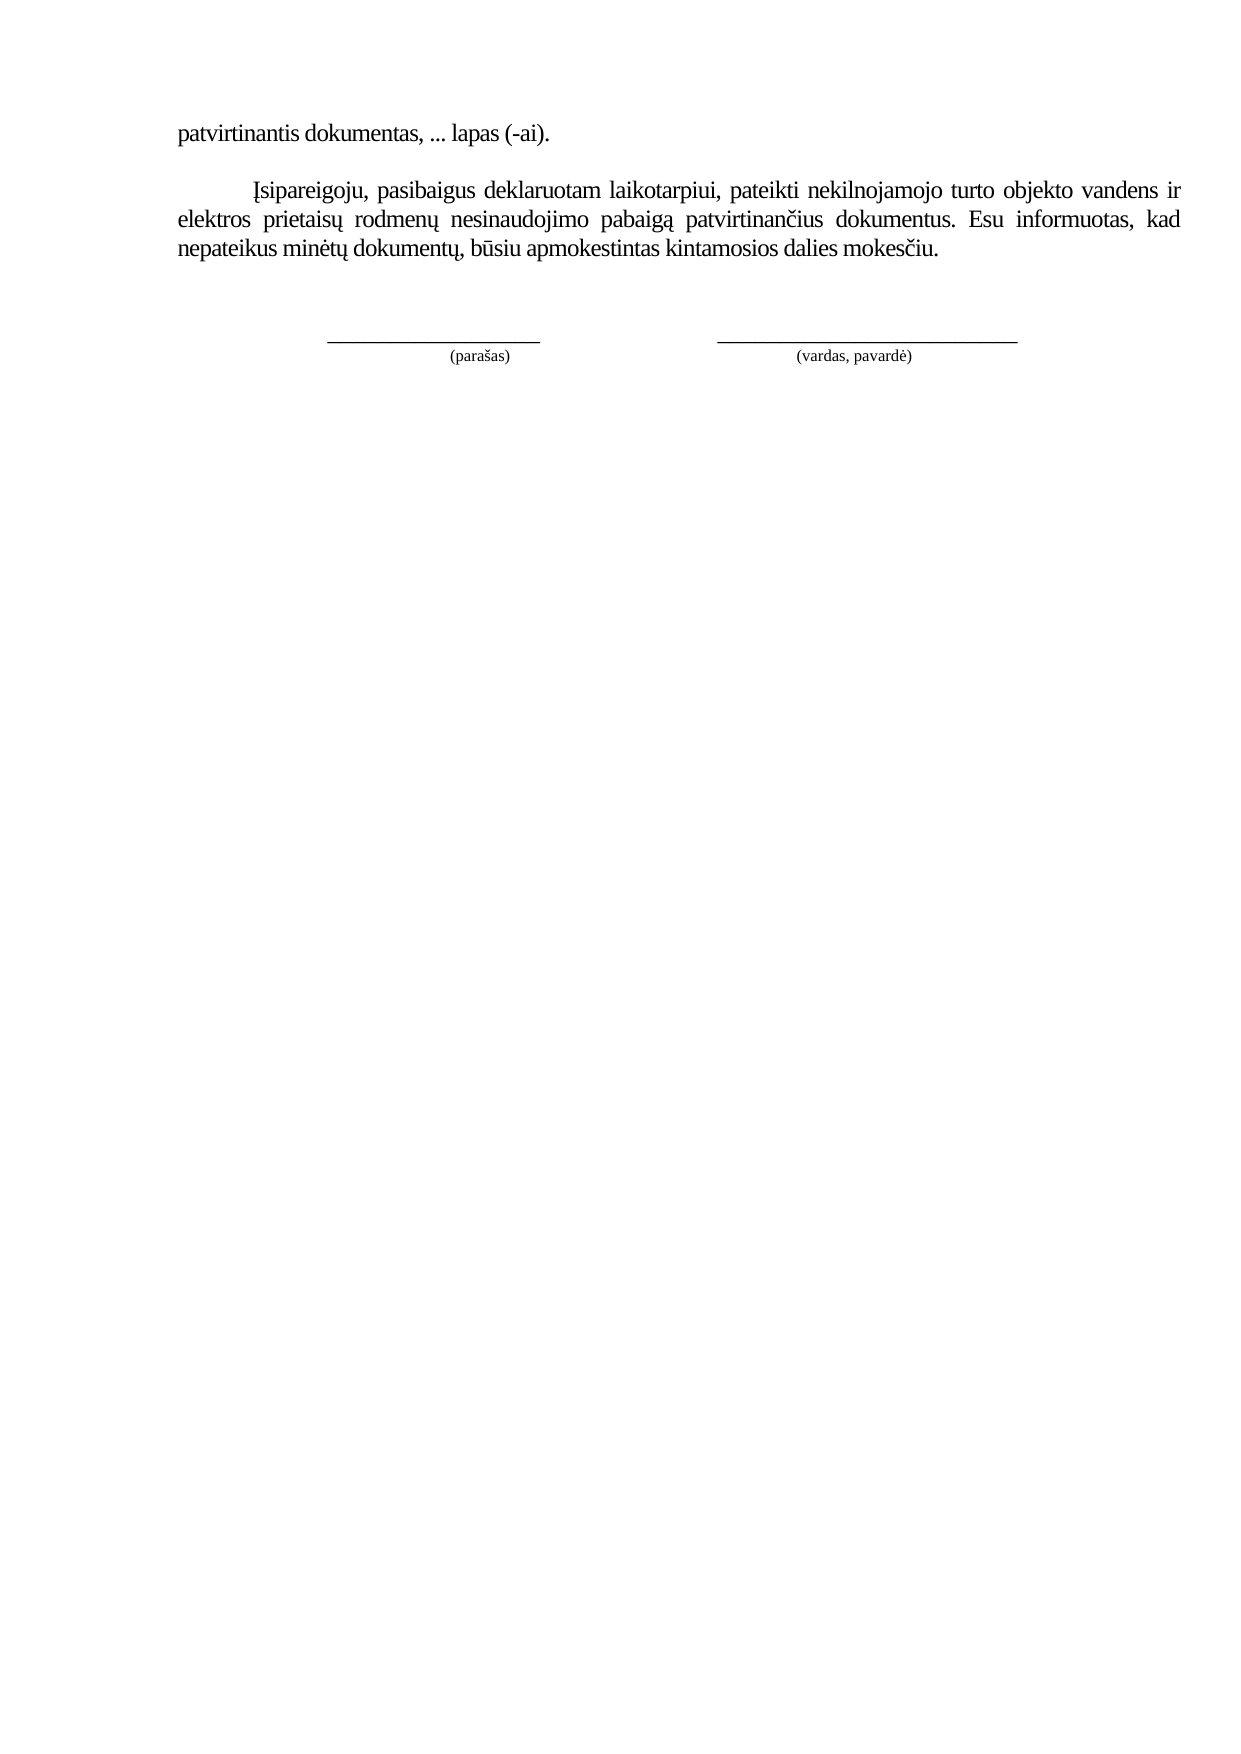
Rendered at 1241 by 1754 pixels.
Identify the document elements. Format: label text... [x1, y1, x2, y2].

text _________________ ________________________ [177, 317, 1181, 346]
text patvirtinantis dokumentas, ... lapas (-ai). [177, 118, 1181, 147]
text (parašas) (vardas, pavardė) [177, 346, 1181, 374]
text Įsipareigoju, pasibaigus deklaruotam laikotarpiui, pateikti nekilnojamojo turto objekto vandens ir elektros prietaisų rodmenų nesinaudojimo pabaigą patvirtinančius dokumentus. Esu informuotas, kad nepateikus minėtų dokumentų, būsiu apmokestintas kintamosios dalies mokesčiu. [177, 176, 1181, 262]
